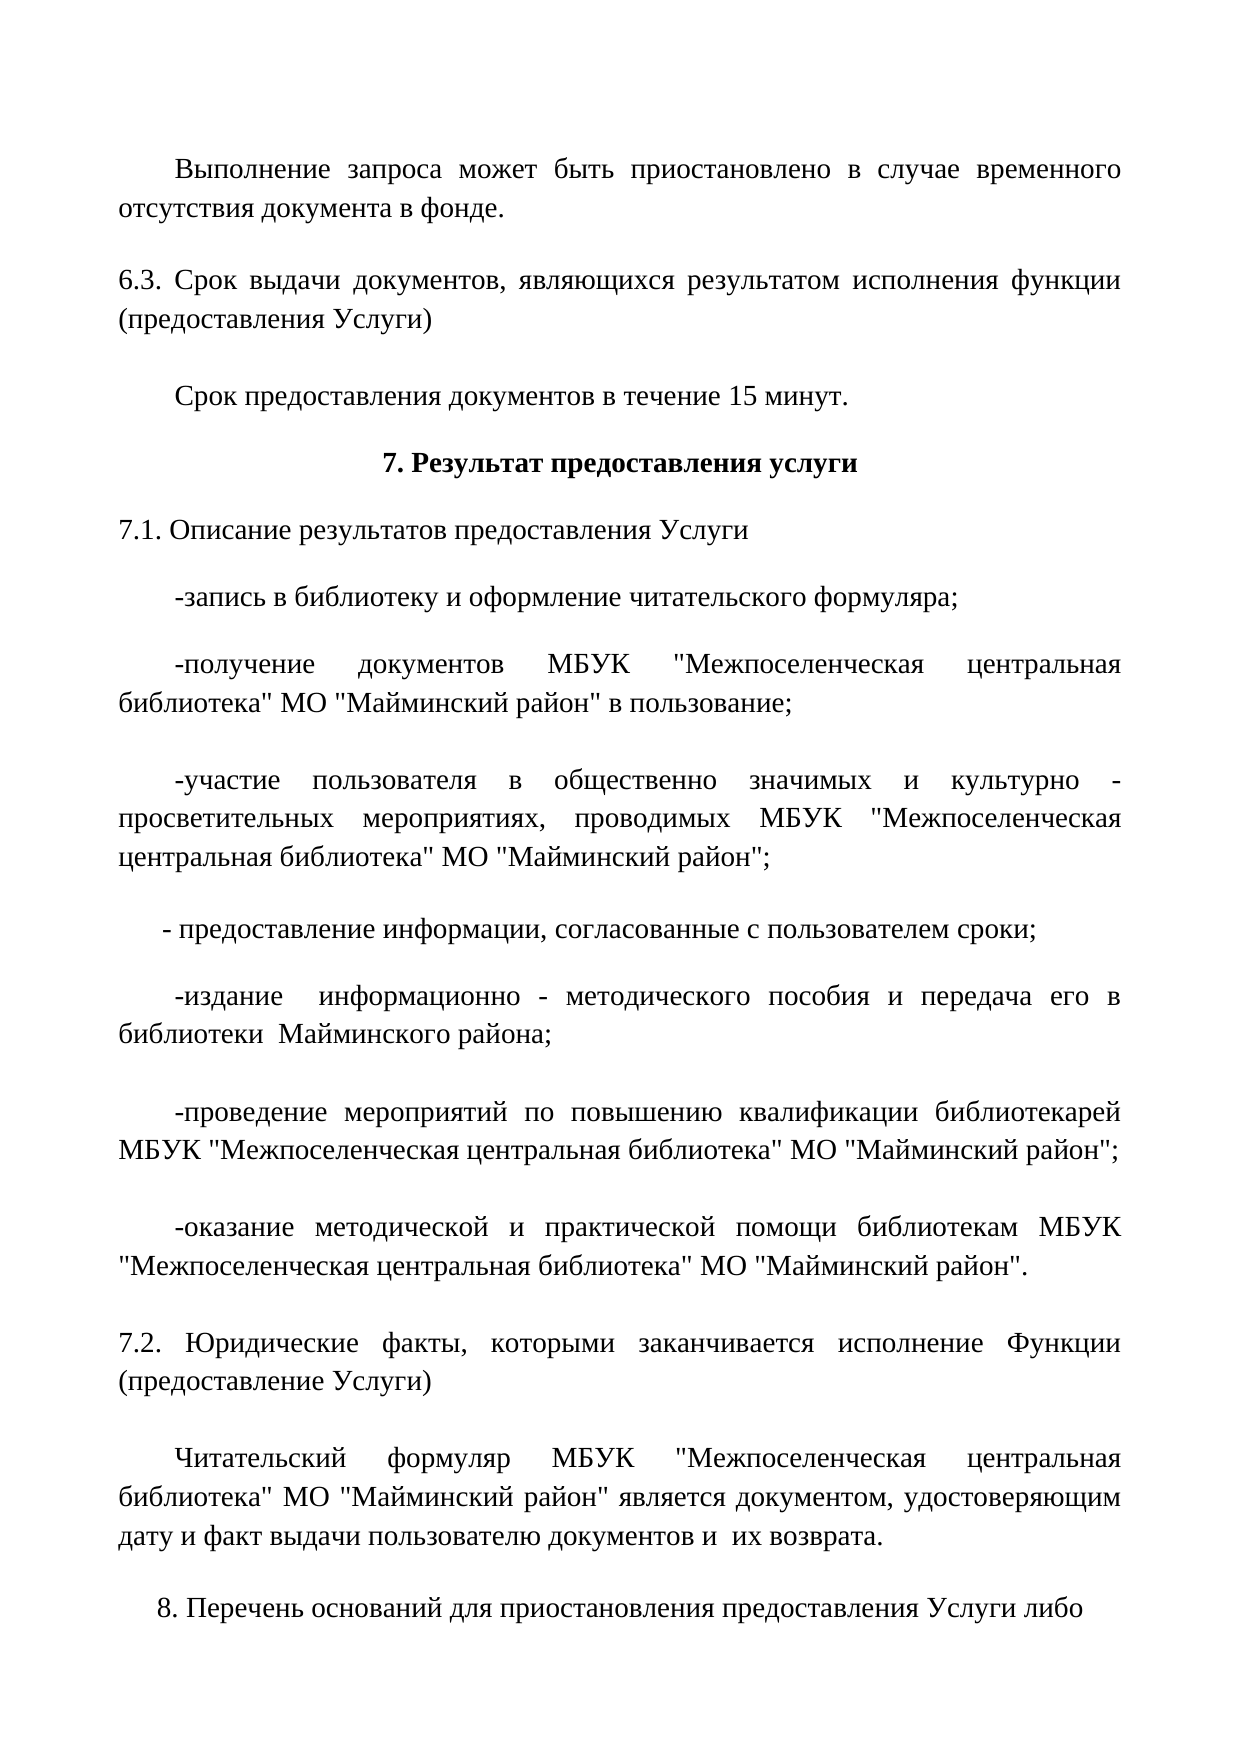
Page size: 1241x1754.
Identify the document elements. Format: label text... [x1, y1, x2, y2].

text - предоставление информации, согласованные с пользователем сроки; [118, 911, 1122, 944]
text 7.1. Описание результатов предоставления Услуги [118, 512, 1122, 546]
text 6.3. Срок выдачи документов, являющихся результатом исполнения функции (предоставления Услуги) [118, 262, 1122, 334]
text -издание информационно - методического пособия и передача его в библиотеки Майминского района; [118, 978, 1122, 1050]
text -получение документов МБУК "Межпоселенческая центральная библиотека" МО "Майминский район" в пользование; [118, 646, 1122, 718]
text 7. Результат предоставления услуги [118, 445, 1122, 478]
text -участие пользователя в общественно значимых и культурно - просветительных мероприятиях, проводимых МБУК "Межпоселенческая центральная библиотека" МО "Майминский район"; [118, 762, 1122, 872]
text -проведение мероприятий по повышению квалификации библиотекарей МБУК "Межпоселенческая центральная библиотека" МО "Майминский район"; [118, 1094, 1122, 1166]
text Читательский формуляр МБУК "Межпоселенческая центральная библиотека" МО "Майминский район" является документом, удостоверяющим дату и факт выдачи пользователю документов и их возврата. [118, 1441, 1122, 1551]
text -запись в библиотеку и оформление читательского формуляра; [118, 579, 1122, 613]
text -оказание методической и практической помощи библиотекам МБУК "Межпоселенческая центральная библиотека" МО "Майминский район". [118, 1209, 1122, 1281]
text 8. Перечень оснований для приостановления предоставления Услуги либо [118, 1590, 1122, 1623]
text Выполнение запроса может быть приостановлено в случае временного отсутствия документа в фонде. [118, 152, 1122, 224]
text Срок предоставления документов в течение 15 минут. [118, 378, 1122, 411]
text 7.2. Юридические факты, которыми заканчивается исполнение Функции (предоставление Услуги) [118, 1325, 1122, 1397]
